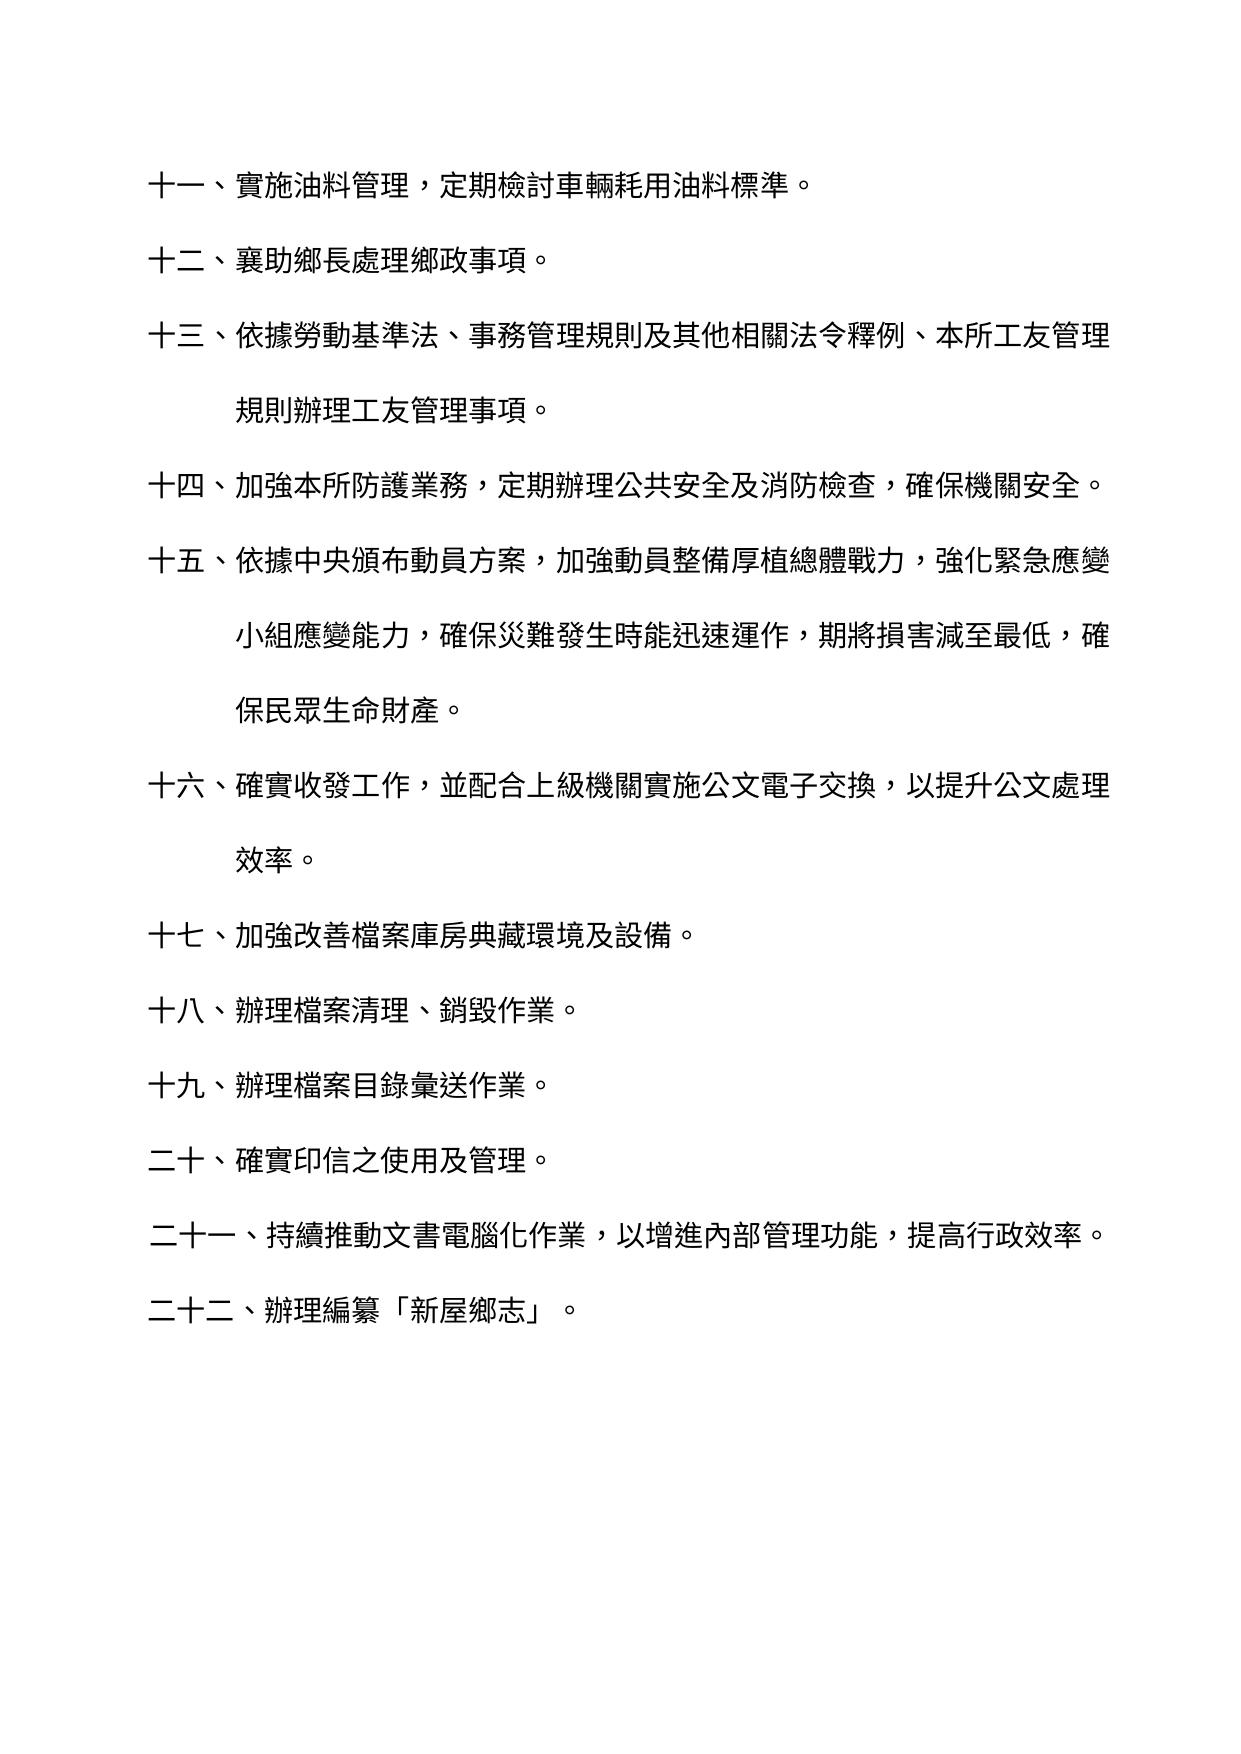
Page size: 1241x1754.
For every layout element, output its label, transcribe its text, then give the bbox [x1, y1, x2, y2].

text 二十二、辦理編纂「新屋鄉志」。 [118, 1271, 1122, 1346]
text 十一、實施油料管理，定期檢討車輛耗用油料標準。 [118, 146, 1122, 221]
text 十九、辦理檔案目錄彙送作業。 [118, 1046, 1122, 1121]
text 十四、加強本所防護業務，定期辦理公共安全及消防檢查，確保機關安全。 [118, 446, 1122, 521]
text 二十、確實印信之使用及管理。 [118, 1121, 1122, 1196]
text 十七、加強改善檔案庫房典藏環境及設備。 [147, 896, 1122, 971]
text 十三、依據勞動基準法、事務管理規則及其他相關法令釋例、本所工友管理規則辦理工友管理事項。 [147, 296, 1122, 446]
text 二十一、持續推動文書電腦化作業，以增進內部管理功能，提高行政效率。 [149, 1196, 1122, 1271]
text 十二、襄助鄉長處理鄉政事項。 [118, 221, 1122, 296]
text 十六、確實收發工作，並配合上級機關實施公文電子交換，以提升公文處理效率。 [147, 746, 1122, 896]
text 十五、依據中央頒布動員方案，加強動員整備厚植總體戰力，強化緊急應變小組應變能力，確保災難發生時能迅速運作，期將損害減至最低，確保民眾生命財產。 [147, 521, 1122, 746]
text 十八、辦理檔案清理、銷毀作業。 [118, 971, 1122, 1046]
